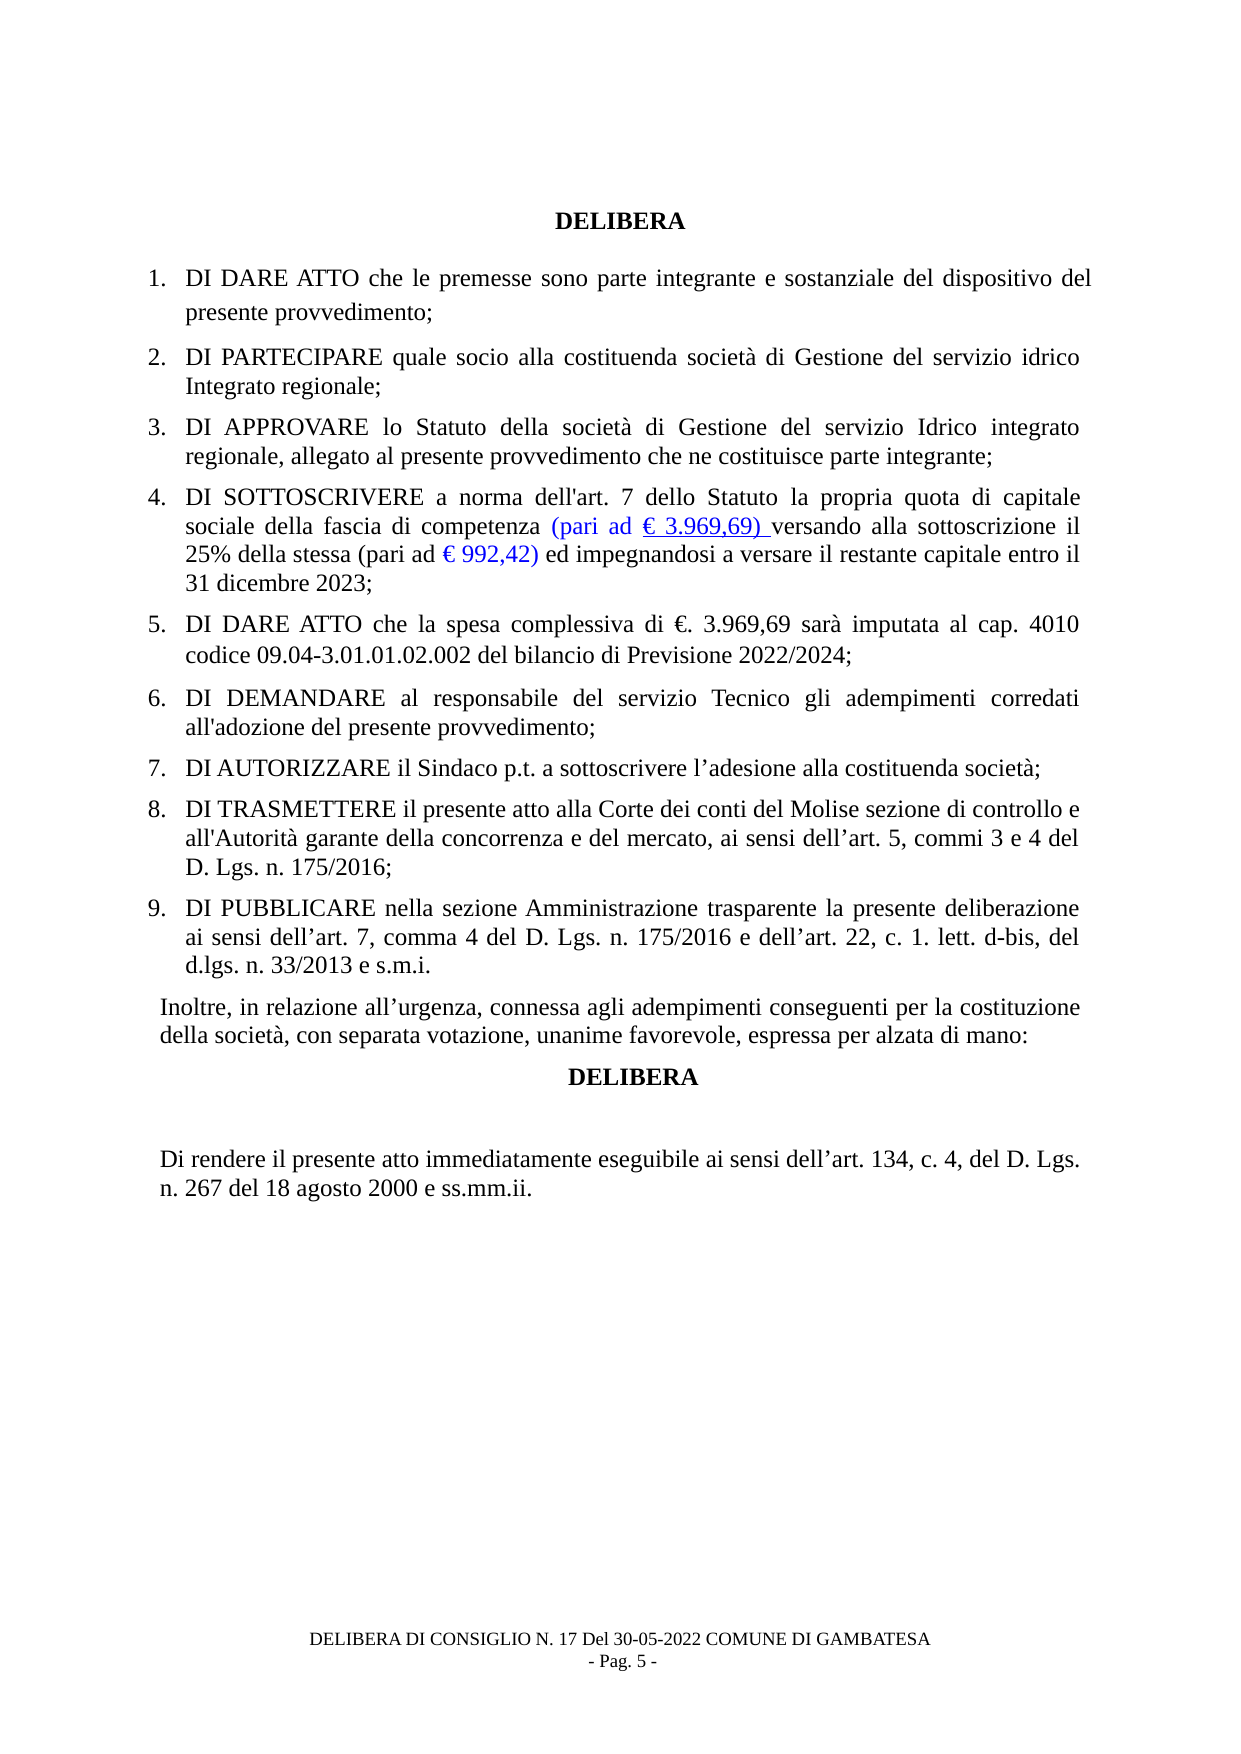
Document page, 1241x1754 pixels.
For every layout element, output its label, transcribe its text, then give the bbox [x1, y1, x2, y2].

list DI DARE ATTO che le premesse sono parte integrante e sostanziale del dispositivo del presente provvedimento; [148, 263, 1092, 325]
list DI PUBBLICARE nella sezione Amministrazione trasparente la presente deliberazione ai sensi dell’art. 7, comma 4 del D. Lgs. n. 175/2016 e dell’art. 22, c. 1. lett. d-bis, del d.lgs. n. 33/2013 e s.m.i. [148, 893, 1081, 979]
list DI PARTECIPARE quale socio alla costituenda società di Gestione del servizio idrico Integrato regionale; [148, 342, 1081, 399]
list DI DEMANDARE al responsabile del servizio Tecnico gli adempimenti corredati all'adozione del presente provvedimento; [148, 683, 1081, 740]
list DI APPROVARE lo Statuto della società di Gestione del servizio Idrico integrato regionale, allegato al presente provvedimento che ne costituisce parte integrante; [148, 412, 1081, 469]
text Di rendere il presente atto immediatamente eseguibile ai sensi dell’art. 134, c. 4, del D. Lgs. n. 267 del 18 agosto 2000 e ss.mm.ii. [159, 1144, 1081, 1202]
list DI AUTORIZZARE il Sindaco p.t. a sottoscrivere l’adesione alla costituenda società; [148, 753, 1081, 782]
subtitle DELIBERA [473, 206, 767, 235]
text DELIBERA [185, 1062, 1081, 1090]
list DI DARE ATTO che la spesa complessiva di €. 3.969,69 sarà imputata al cap. 4010 codice 09.04-3.01.01.02.002 del bilancio di Previsione 2022/2024; [148, 609, 1081, 669]
text Inoltre, in relazione all’urgenza, connessa agli adempimenti conseguenti per la costituzione della società, con separata votazione, unanime favorevole, espressa per alzata di mano: [159, 992, 1081, 1049]
list DI SOTTOSCRIVERE a norma dell'art. 7 dello Statuto la propria quota di capitale sociale della fascia di competenza (pari ad € 3.969,69) versando alla sottoscrizione il 25% della stessa (pari ad € 992,42) ed impegnandosi a versare il restante capitale entro il 31 dicembre 2023; [148, 482, 1081, 597]
list DI TRASMETTERE il presente atto alla Corte dei conti del Molise sezione di controllo e all'Autorità garante della concorrenza e del mercato, ai sensi dell’art. 5, commi 3 e 4 del D. Lgs. n. 175/2016; [148, 794, 1081, 880]
